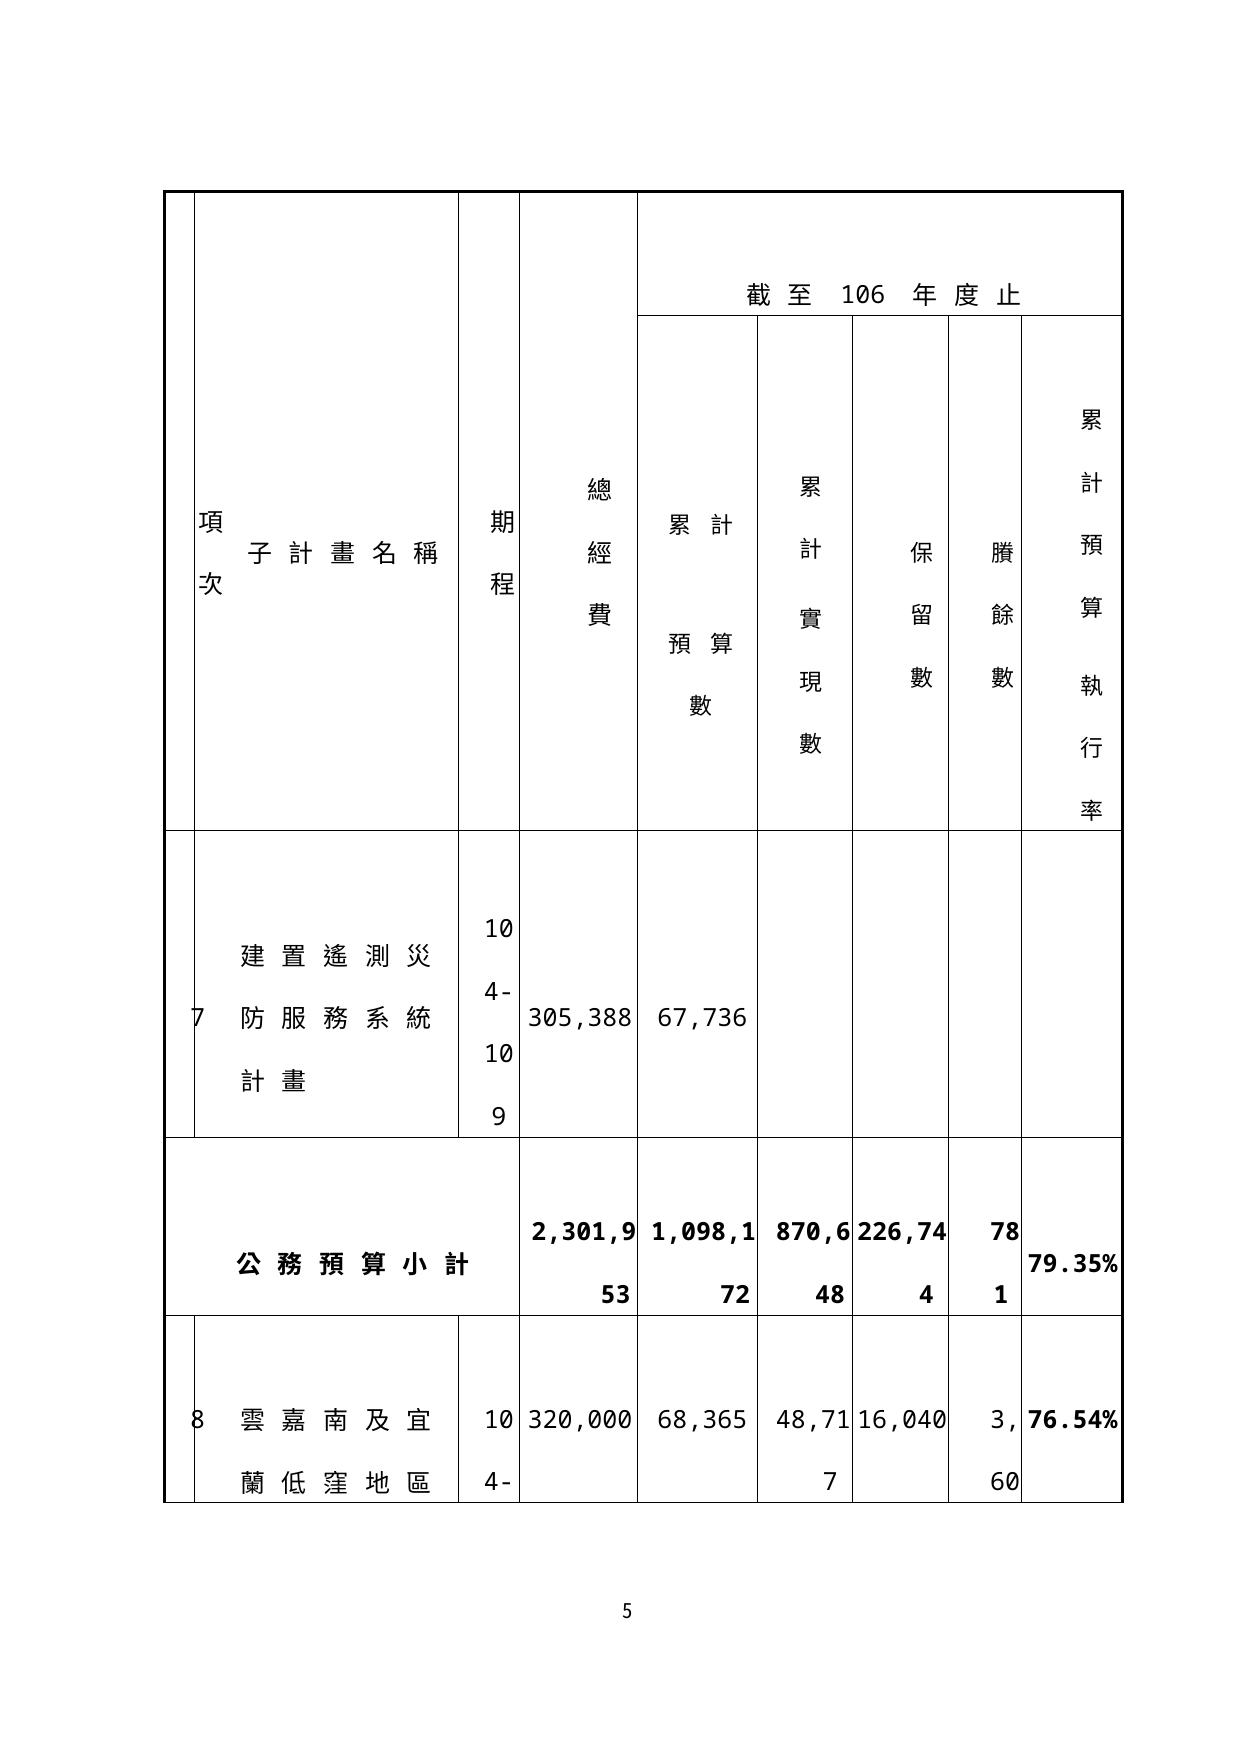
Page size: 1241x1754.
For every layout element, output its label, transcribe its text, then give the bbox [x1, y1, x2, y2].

table_cell 16,040 [853, 1316, 948, 1502]
table_header 項次 [166, 193, 194, 830]
table_header 總經費 [520, 193, 637, 830]
table_cell 870,648 [758, 1138, 852, 1314]
table_cell - [853, 831, 948, 1136]
table_cell 3,60 [949, 1316, 1021, 1502]
table_cell 320,000 [520, 1316, 637, 1502]
table_cell 8 [166, 1316, 194, 1502]
table_cell 7 [166, 831, 194, 1136]
table_cell 1,098,172 [638, 1138, 757, 1314]
table_cell 保留數 [853, 316, 948, 830]
table_cell 68,365 [638, 1316, 757, 1502]
table_header 截至106年度止 [638, 193, 1121, 314]
table_cell [1022, 831, 1121, 1136]
table_cell 226,744 [853, 1138, 948, 1314]
table_cell 48,717 [758, 1316, 852, 1502]
table_cell 累計預算 執行率 [1022, 316, 1121, 830]
table_cell 104- [459, 1316, 519, 1502]
table_cell 76.54% [1022, 1316, 1121, 1502]
table_cell 雲嘉南及宜蘭低窪地區建置防災降雨雷達 [195, 1316, 458, 1502]
table_cell 公務預算小計 [166, 1138, 519, 1314]
table_cell [949, 831, 1021, 1136]
table_cell 2,301,953 [520, 1138, 637, 1314]
table_header 期程 [459, 193, 519, 830]
table_cell 賸餘數 [949, 316, 1021, 830]
table_cell [758, 831, 852, 1136]
table_cell 建置遙測災防服務系統計畫 [195, 831, 458, 1136]
table_cell 67,736 [638, 831, 757, 1136]
table_cell 累計 預算數 [638, 316, 757, 830]
table_header 子計畫名稱 [195, 193, 458, 830]
table_cell 305,388 [520, 831, 637, 1136]
table_cell 781 [949, 1138, 1021, 1314]
table_cell 104-109 [459, 831, 519, 1136]
table_cell 累計 實現數 [758, 316, 852, 830]
table_cell 79.35% [1022, 1138, 1121, 1314]
